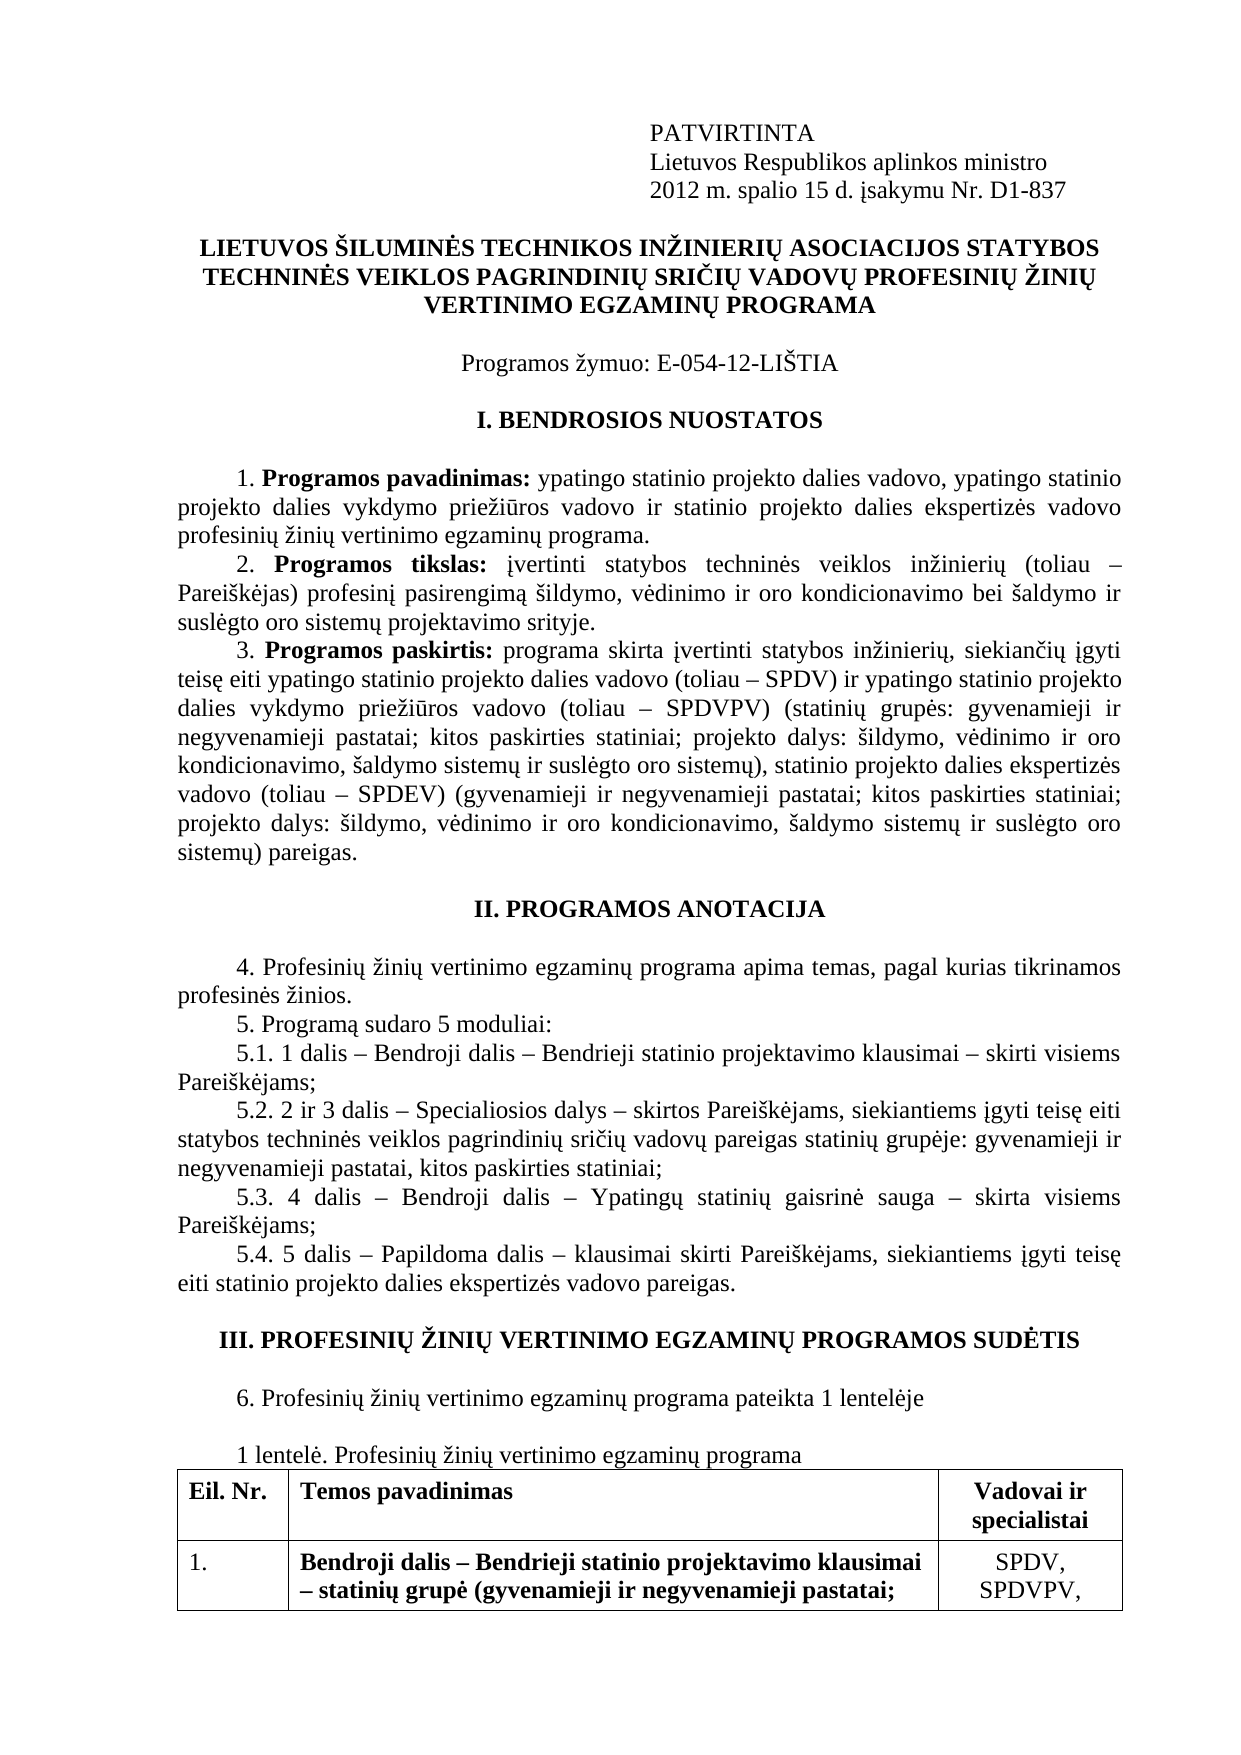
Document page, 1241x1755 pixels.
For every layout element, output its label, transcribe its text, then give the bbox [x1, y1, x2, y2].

text LIETUVOS ŠILUMINĖS TECHNIKOS INŽINIERIŲ ASOCIACIJOS STATYBOS TECHNINĖS VEIKLOS PAGRINDINIŲ SRIČIŲ VADOVŲ PROFESINIŲ ŽINIŲ VERTINIMO EGZAMINŲ PROGRAMA [177, 233, 1122, 319]
table_header Eil. Nr. [178, 1470, 288, 1540]
text 3. Programos paskirtis: programa skirta įvertinti statybos inžinierių, siekiančių įgyti teisę eiti ypatingo statinio projekto dalies vadovo (toliau – SPDV) ir ypatingo statinio projekto dalies vykdymo priežiūros vadovo (toliau – SPDVPV) (statinių grupės: gyvenamieji ir negyvenamieji pastatai; kitos paskirties statiniai; projekto dalys: šildymo, vėdinimo ir oro kondicionavimo, šaldymo sistemų ir suslėgto oro sistemų), statinio projekto dalies ekspertizės vadovo (toliau – SPDEV) (gyvenamieji ir negyvenamieji pastatai; kitos paskirties statiniai; projekto dalys: šildymo, vėdinimo ir oro kondicionavimo, šaldymo sistemų ir suslėgto oro sistemų) pareigas. [177, 636, 1122, 866]
table_header Temos pavadinimas [289, 1470, 938, 1540]
text 4. Profesinių žinių vertinimo egzaminų programa apima temas, pagal kurias tikrinamos profesinės žinios. [177, 952, 1122, 1009]
table_cell Bendroji dalis – Bendrieji statinio projektavimo klausimai – statinių grupė (gyvenamieji ir negyvenamieji pastatai; [289, 1541, 938, 1610]
text II. PROGRAMOS ANOTACIJA [177, 894, 1122, 923]
table_header Vadovai ir specialistai [939, 1470, 1122, 1540]
text 6. Profesinių žinių vertinimo egzaminų programa pateikta 1 lentelėje [177, 1383, 1122, 1412]
text III. PROFESINIŲ ŽINIŲ VERTINIMO EGZAMINŲ PROGRAMOS SUDĖTIS [177, 1326, 1122, 1354]
text 1. Programos pavadinimas: ypatingo statinio projekto dalies vadovo, ypatingo statinio projekto dalies vykdymo priežiūros vadovo ir statinio projekto dalies ekspertizės vadovo profesinių žinių vertinimo egzaminų programa. [177, 463, 1122, 549]
text Lietuvos Respublikos aplinkos ministro [649, 147, 1122, 176]
table_cell SPDV, SPDVPV, [939, 1541, 1122, 1610]
text Programos žymuo: E-054-12-LIŠTIA [177, 348, 1122, 377]
text I. BENDROSIOS NUOSTATOS [177, 406, 1122, 434]
text 1 lentelė. Profesinių žinių vertinimo egzaminų programa [177, 1441, 1122, 1469]
text 5.4. 5 dalis – Papildoma dalis – klausimai skirti Pareiškėjams, siekiantiems įgyti teisę eiti statinio projekto dalies ekspertizės vadovo pareigas. [177, 1239, 1122, 1297]
text 5. Programą sudaro 5 moduliai: [177, 1009, 1122, 1038]
text 5.2. 2 ir 3 dalis – Specialiosios dalys – skirtos Pareiškėjams, siekiantiems įgyti teisę eiti statybos techninės veiklos pagrindinių sričių vadovų pareigas statinių grupėje: gyvenamieji ir negyvenamieji pastatai, kitos paskirties statiniai; [177, 1096, 1122, 1182]
text 5.3. 4 dalis – Bendroji dalis – Ypatingų statinių gaisrinė sauga – skirta visiems Pareiškėjams; [177, 1182, 1122, 1239]
table_cell 1. [178, 1541, 288, 1610]
text 5.1. 1 dalis – Bendroji dalis – Bendrieji statinio projektavimo klausimai – skirti visiems Pareiškėjams; [177, 1038, 1122, 1096]
text 2012 m. spalio 15 d. įsakymu Nr. D1-837 [649, 176, 1122, 204]
text 2. Programos tikslas: įvertinti statybos techninės veiklos inžinierių (toliau – Pareiškėjas) profesinį pasirengimą šildymo, vėdinimo ir oro kondicionavimo bei šaldymo ir suslėgto oro sistemų projektavimo srityje. [177, 549, 1122, 636]
text PATVIRTINTA [649, 118, 1122, 147]
